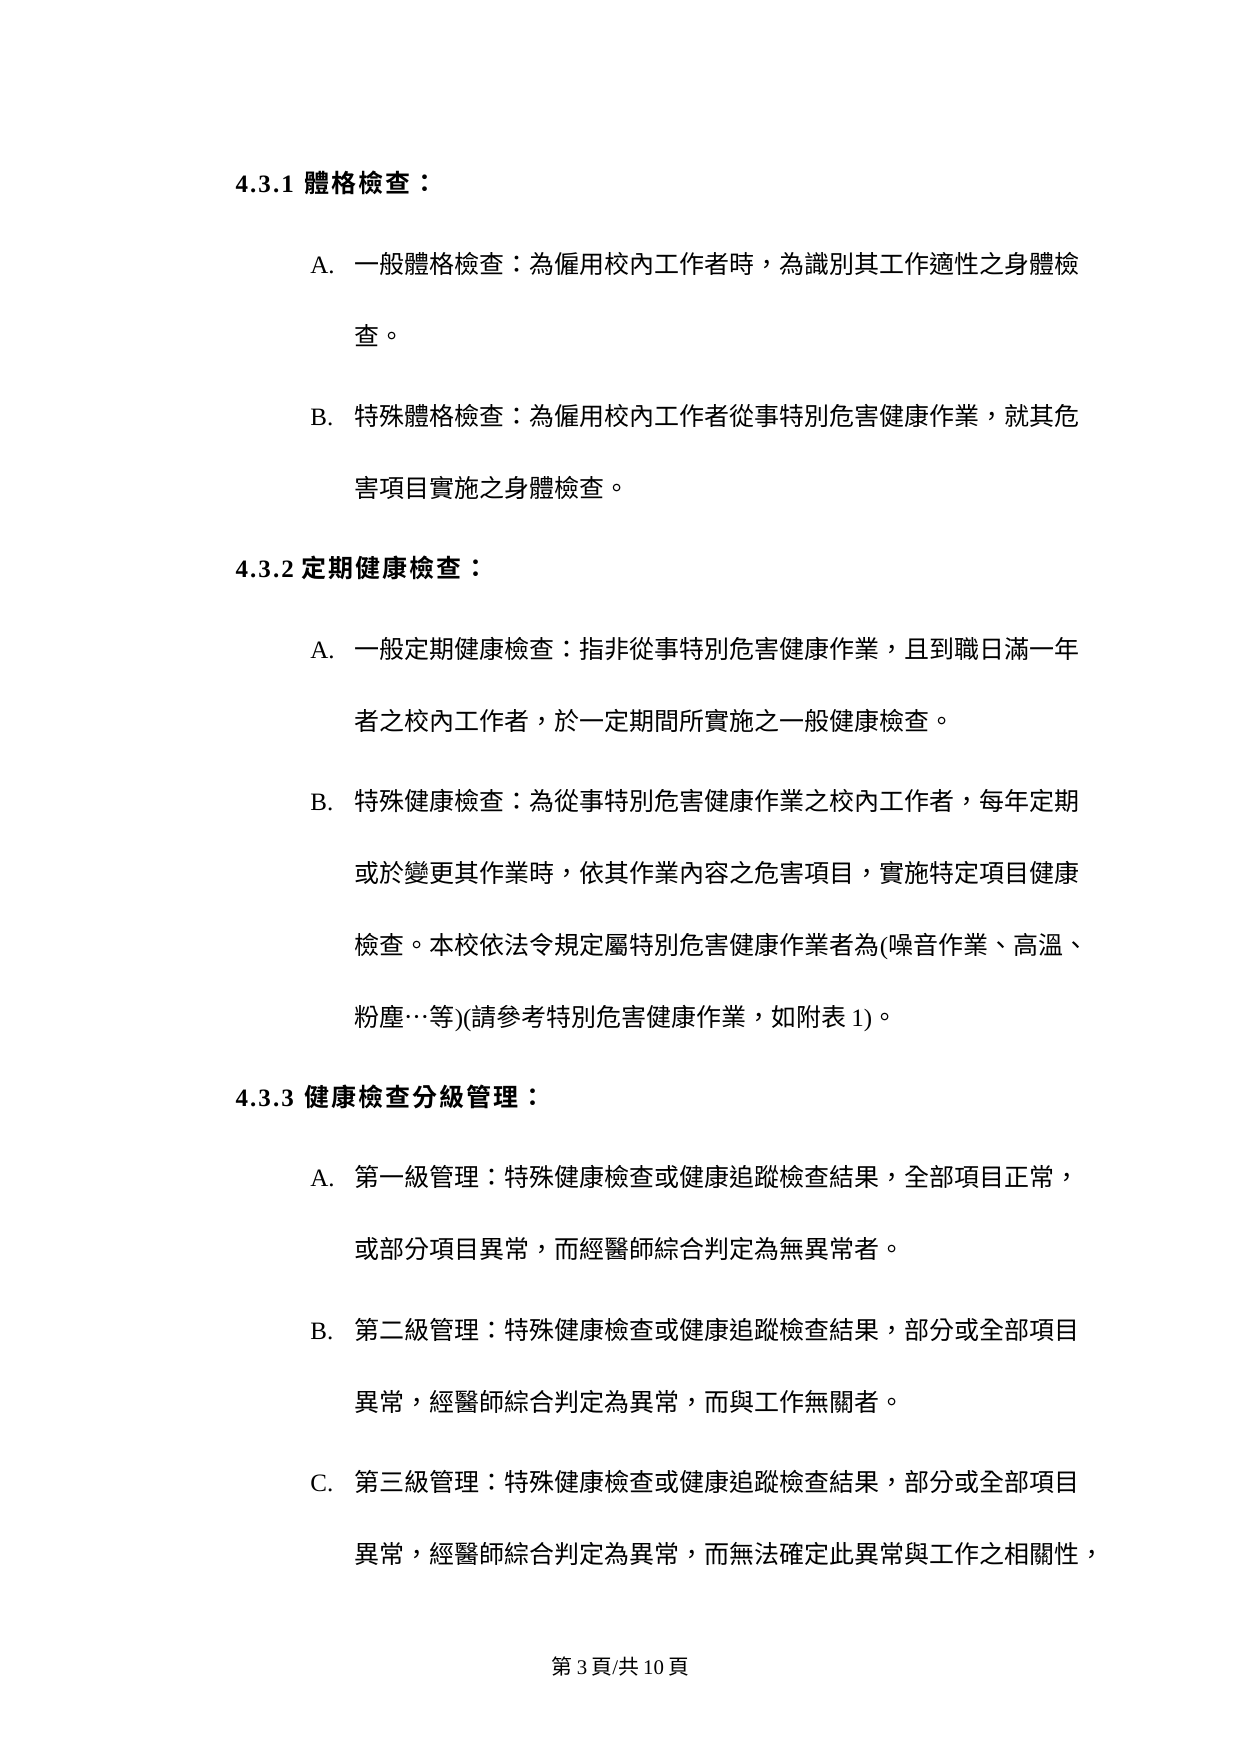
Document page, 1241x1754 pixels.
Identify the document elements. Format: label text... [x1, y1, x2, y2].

text 4.3.2定期健康檢查： [148, 525, 1092, 588]
list 特殊體格檢查：為僱用校內工作者從事特別危害健康作業，就其危害項目實施之身體檢查。 [310, 373, 1092, 507]
text 4.3.3 健康檢查分級管理： [148, 1054, 1092, 1116]
list 一般定期健康檢查：指非從事特別危害健康作業，且到職日滿一年者之校內工作者，於一定期間所實施之一般健康檢查。 [310, 606, 1092, 740]
list 第三級管理：特殊健康檢查或健康追蹤檢查結果，部分或全部項目異常，經醫師綜合判定為異常，而無法確定此異常與工作之相關性，應進一步請職業醫學科專科醫師評估者。 [310, 1439, 1092, 1573]
list 第一級管理：特殊健康檢查或健康追蹤檢查結果，全部項目正常，或部分項目異常，而經醫師綜合判定為無異常者。 [310, 1134, 1092, 1269]
list 特殊健康檢查：為從事特別危害健康作業之校內工作者，每年定期或於變更其作業時，依其作業內容之危害項目，實施特定項目健康檢查。本校依法令規定屬特別危害健康作業者為(噪音作業、高溫、粉塵…等)(請參考特別危害健康作業，如附表1)。 [310, 758, 1092, 1036]
list 一般體格檢查：為僱用校內工作者時，為識別其工作適性之身體檢查。 [310, 221, 1092, 355]
text 4.3.1 體格檢查： [148, 140, 1092, 203]
list 第二級管理：特殊健康檢查或健康追蹤檢查結果，部分或全部項目異常，經醫師綜合判定為異常，而與工作無關者。 [310, 1287, 1092, 1421]
